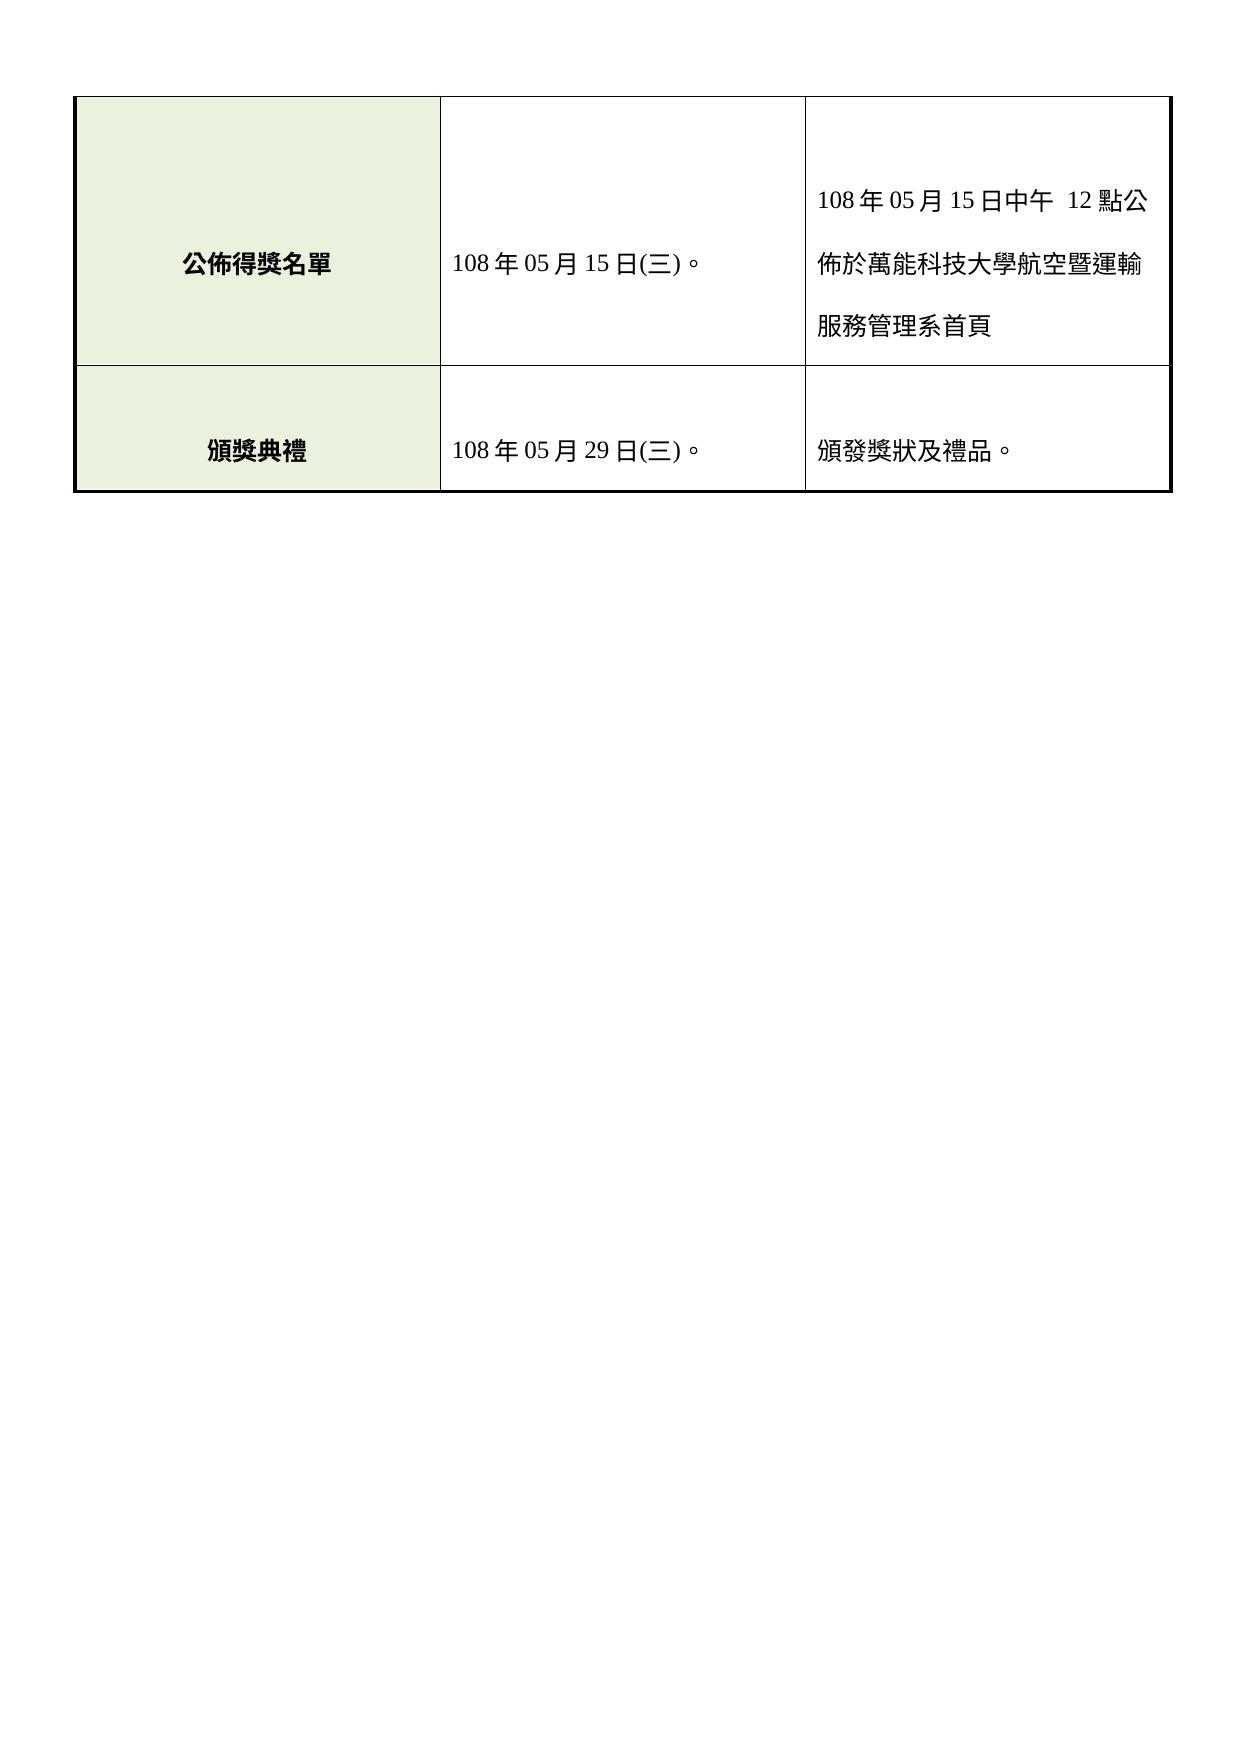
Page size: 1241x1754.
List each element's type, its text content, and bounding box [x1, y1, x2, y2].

table_cell 頒發獎狀及禮品。 [806, 366, 1169, 489]
table_cell 108年05月15日(三)。 [441, 97, 805, 364]
table_cell 公佈得獎名單 [77, 97, 440, 364]
table_cell 頒獎典禮 [77, 366, 440, 489]
table_cell 108年05月29日(三)。 [441, 366, 805, 489]
table_cell 108年05月15日中午 12 點公佈於萬能科技大學航空暨運輸服務管理系首頁 [806, 97, 1169, 364]
